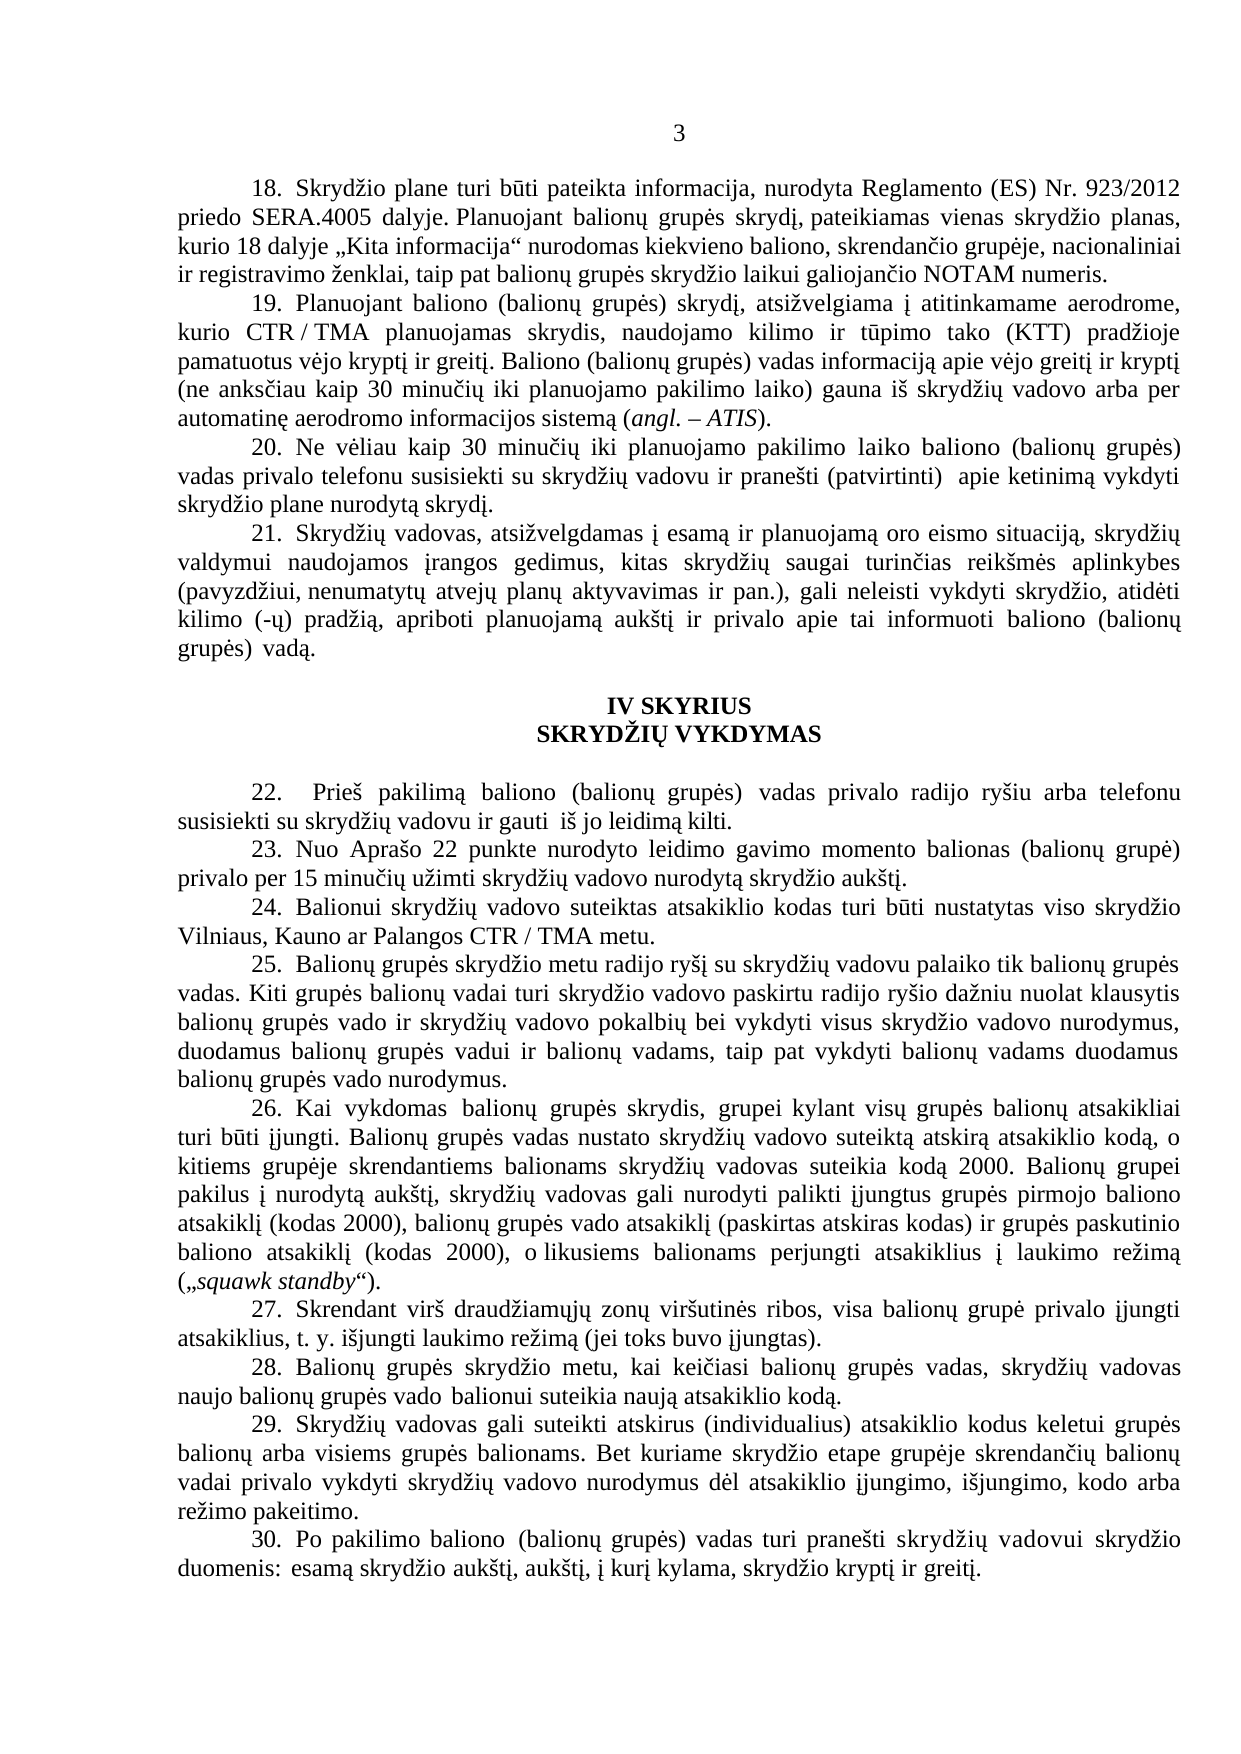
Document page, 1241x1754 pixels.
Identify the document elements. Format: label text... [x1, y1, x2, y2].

text 23. Nuo Aprašo 22 punkte nurodyto leidimo gavimo momento balionas (balionų grupė) privalo per 15 minučių užimti skrydžių vadovo nurodytą skrydžio aukštį. [177, 834, 1181, 892]
text 22. Prieš pakilimą baliono (balionų grupės) vadas privalo radijo ryšiu arba telefonu susisiekti su skrydžių vadovu ir gauti iš jo leidimą kilti. [177, 777, 1181, 834]
text 20. Ne vėliau kaip 30 minučių iki planuojamo pakilimo laiko baliono (balionų grupės) vadas privalo telefonu susisiekti su skrydžių vadovu ir pranešti (patvirtinti) apie ketinimą vykdyti skrydžio plane nurodytą skrydį. [177, 432, 1181, 518]
text 26. Kai vykdomas balionų grupės skrydis, grupei kylant visų grupės balionų atsakikliai turi būti įjungti. Balionų grupės vadas nustato skrydžių vadovo suteiktą atskirą atsakiklio kodą, o kitiems grupėje skrendantiems balionams skrydžių vadovas suteikia kodą 2000. Balionų grupei pakilus į nurodytą aukštį, skrydžių vadovas gali nurodyti palikti įjungtus grupės pirmojo baliono atsakiklį (kodas 2000), balionų grupės vado atsakiklį (paskirtas atskiras kodas) ir grupės paskutinio baliono atsakiklį (kodas 2000), o likusiems balionams perjungti atsakiklius į laukimo režimą („squawk standby“). [177, 1093, 1181, 1294]
text 27. Skrendant virš draudžiamųjų zonų viršutinės ribos, visa balionų grupė privalo įjungti atsakiklius, t. y. išjungti laukimo režimą (jei toks buvo įjungtas). [177, 1294, 1181, 1352]
text 30. Po pakilimo baliono (balionų grupės) vadas turi pranešti skrydžių vadovui skrydžio duomenis: esamą skrydžio aukštį, aukštį, į kurį kylama, skrydžio kryptį ir greitį. [177, 1524, 1181, 1582]
subtitle IV SKYRIUS [177, 691, 1181, 719]
text 29. Skrydžių vadovas gali suteikti atskirus (individualius) atsakiklio kodus keletui grupės balionų arba visiems grupės balionams. Bet kuriame skrydžio etape grupėje skrendančių balionų vadai privalo vykdyti skrydžių vadovo nurodymus dėl atsakiklio įjungimo, išjungimo, kodo arba režimo pakeitimo. [177, 1409, 1181, 1524]
subtitle SKRYDŽIŲ VYKDYMAS [177, 719, 1181, 748]
text 21. Skrydžių vadovas, atsižvelgdamas į esamą ir planuojamą oro eismo situaciją, skrydžių valdymui naudojamos įrangos gedimus, kitas skrydžių saugai turinčias reikšmės aplinkybes (pavyzdžiui, nenumatytų atvejų planų aktyvavimas ir pan.), gali neleisti vykdyti skrydžio, atidėti kilimo (-ų) pradžią, apriboti planuojamą aukštį ir privalo apie tai informuoti baliono (balionų grupės) vadą. [177, 518, 1181, 662]
text 18. Skrydžio plane turi būti pateikta informacija, nurodyta Reglamento (ES) Nr. 923/2012 priedo SERA.4005 dalyje. Planuojant balionų grupės skrydį, pateikiamas vienas skrydžio planas, kurio 18 dalyje „Kita informacija“ nurodomas kiekvieno baliono, skrendančio grupėje, nacionaliniai ir registravimo ženklai, taip pat balionų grupės skrydžio laikui galiojančio NOTAM numeris. [177, 173, 1181, 288]
text 25. Balionų grupės skrydžio metu radijo ryšį su skrydžių vadovu palaiko tik balionų grupės vadas. Kiti grupės balionų vadai turi skrydžio vadovo paskirtu radijo ryšio dažniu nuolat klausytis balionų grupės vado ir skrydžių vadovo pokalbių bei vykdyti visus skrydžio vadovo nurodymus, duodamus balionų grupės vadui ir balionų vadams, taip pat vykdyti balionų vadams duodamus balionų grupės vado nurodymus. [177, 949, 1181, 1093]
text 28. Balionų grupės skrydžio metu, kai keičiasi balionų grupės vadas, skrydžių vadovas naujo balionų grupės vado balionui suteikia naują atsakiklio kodą. [177, 1352, 1181, 1409]
text 19. Planuojant baliono (balionų grupės) skrydį, atsižvelgiama į atitinkamame aerodrome, kurio CTR / TMA planuojamas skrydis, naudojamo kilimo ir tūpimo tako (KTT) pradžioje pamatuotus vėjo kryptį ir greitį. Baliono (balionų grupės) vadas informaciją apie vėjo greitį ir kryptį (ne anksčiau kaip 30 minučių iki planuojamo pakilimo laiko) gauna iš skrydžių vadovo arba per automatinę aerodromo informacijos sistemą (angl. – ATIS). [177, 288, 1181, 432]
text 24. Balionui skrydžių vadovo suteiktas atsakiklio kodas turi būti nustatytas viso skrydžio Vilniaus, Kauno ar Palangos CTR / TMA metu. [177, 892, 1181, 949]
